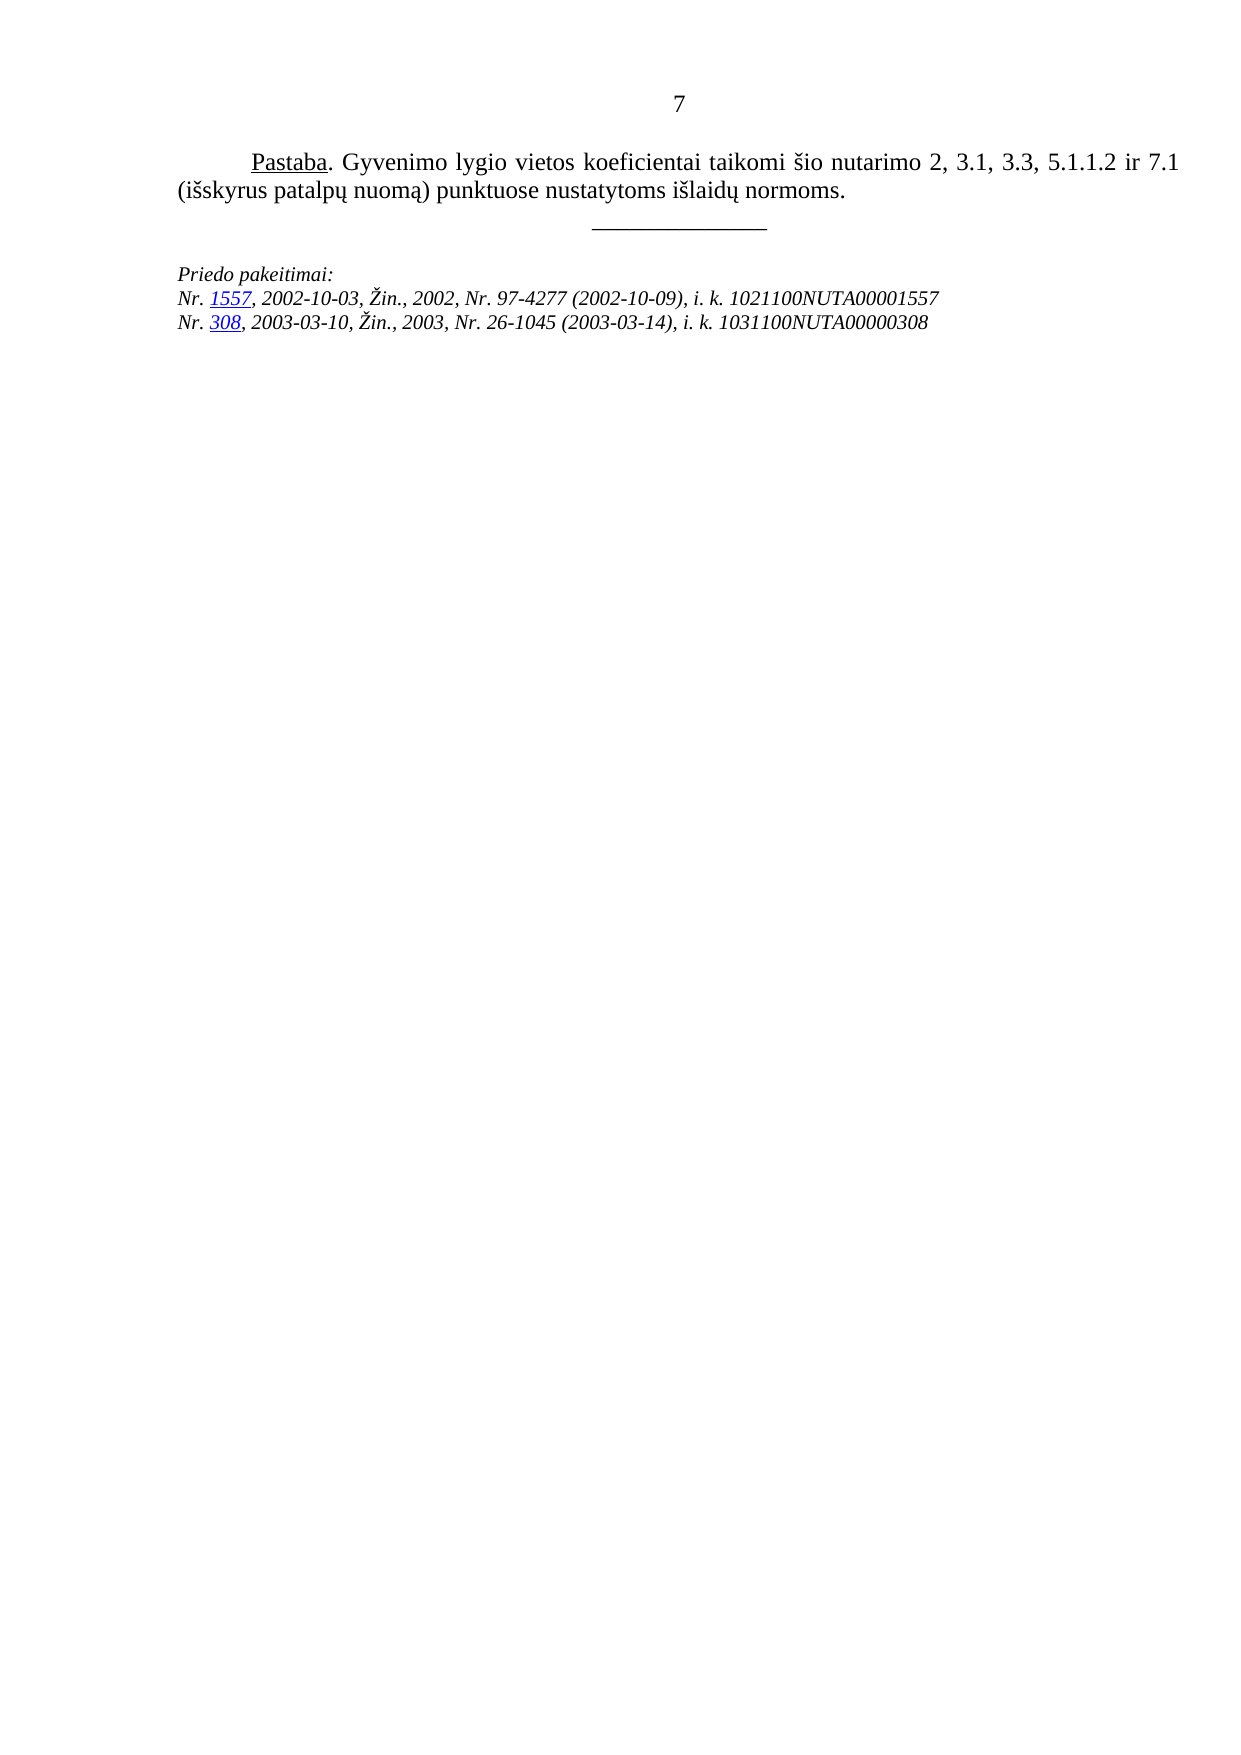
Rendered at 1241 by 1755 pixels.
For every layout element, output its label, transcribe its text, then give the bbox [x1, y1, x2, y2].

text Nr. 1557, 2002-10-03, Žin., 2002, Nr. 97-4277 (2002-10-09), i. k. 1021100NUTA00001557 [177, 286, 1181, 310]
text Priedo pakeitimai: [177, 262, 1181, 286]
text ______________ [177, 204, 1181, 233]
text Nr. 308, 2003-03-10, Žin., 2003, Nr. 26-1045 (2003-03-14), i. k. 1031100NUTA00000308 [177, 310, 1181, 334]
text Pastaba. Gyvenimo lygio vietos koeficientai taikomi šio nutarimo 2, 3.1, 3.3, 5.1.1.2 ir 7.1 (išskyrus patalpų nuomą) punktuose nustatytoms išlaidų normoms. [177, 147, 1181, 204]
